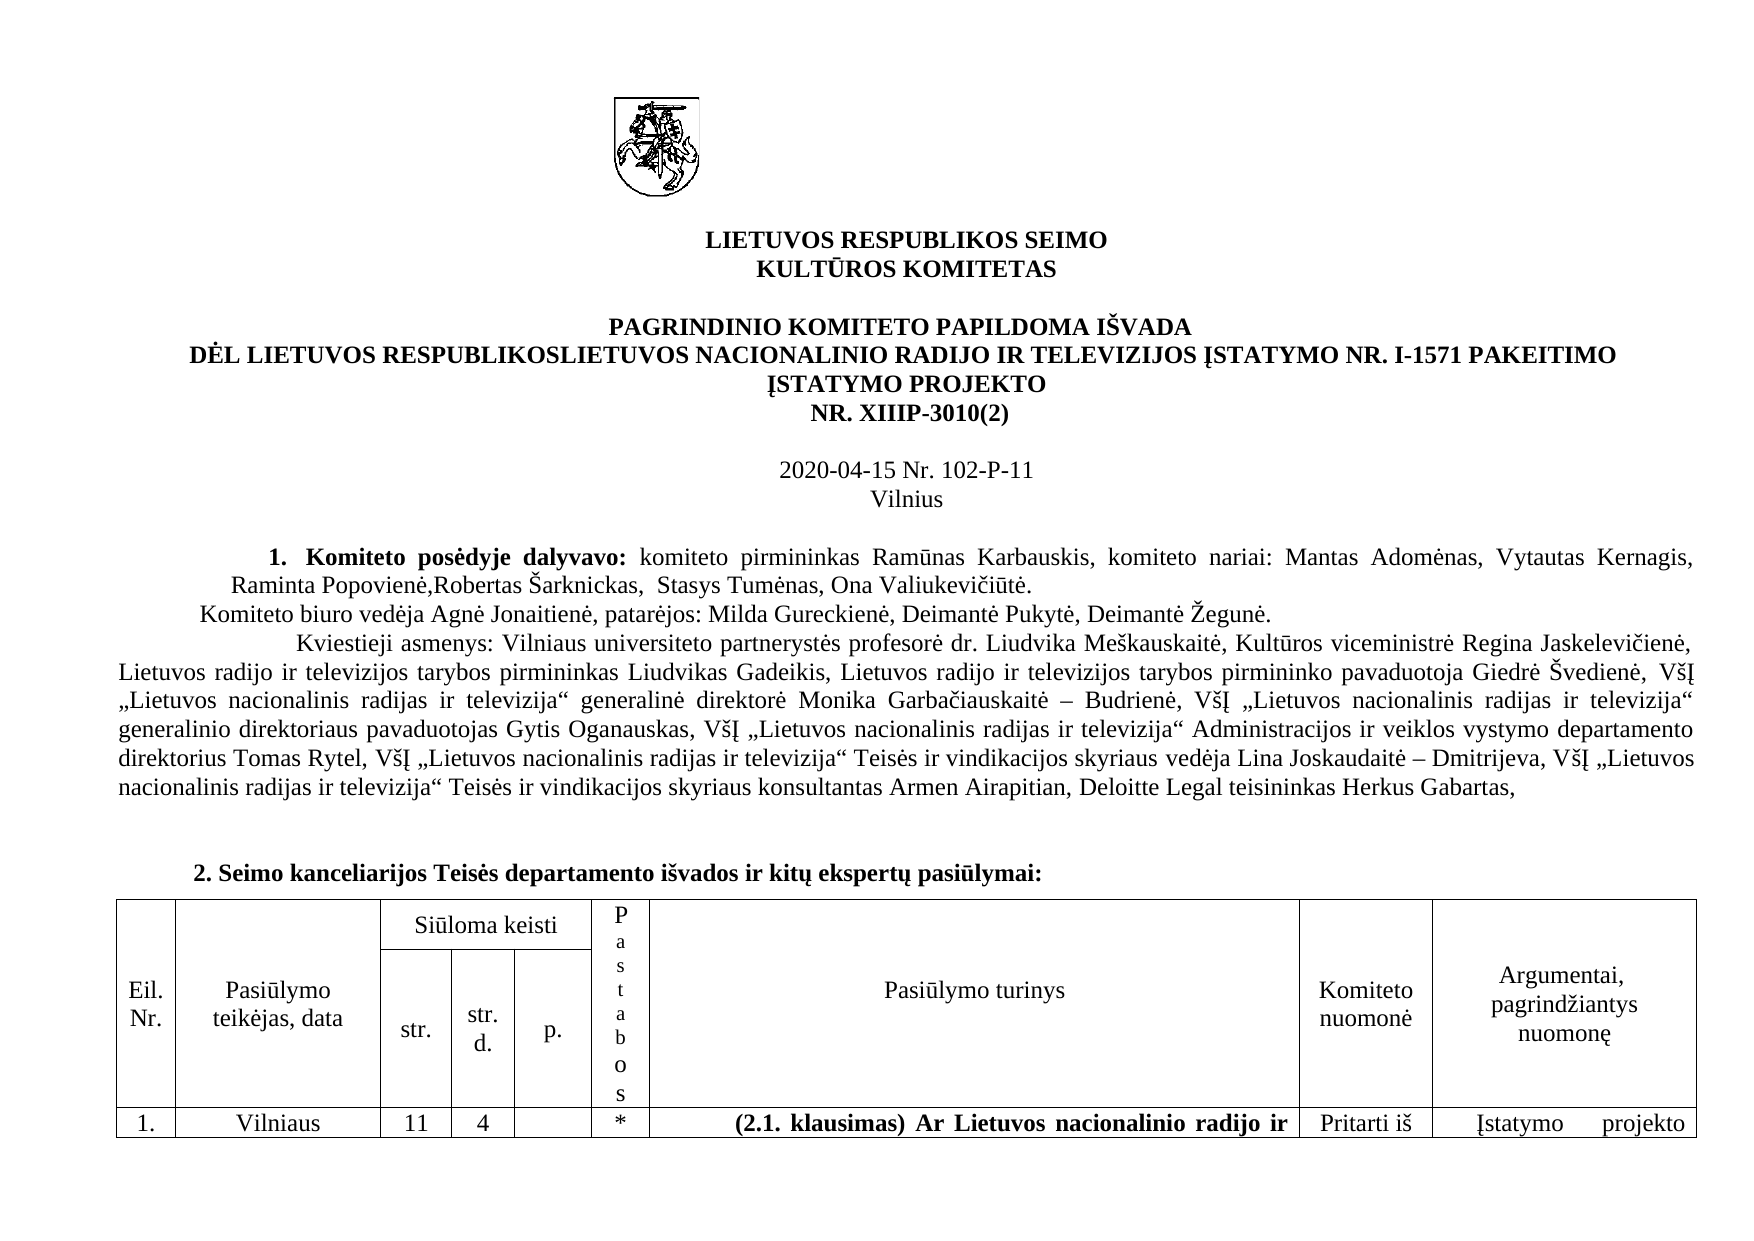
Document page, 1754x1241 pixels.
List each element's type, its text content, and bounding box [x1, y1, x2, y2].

text Kviestieji asmenys: Vilniaus universiteto partnerystės profesorė dr. Liudvika Meškauskaitė, Kultūros viceministrė Regina Jaskelevičienė, Lietuvos radijo ir televizijos tarybos pirmininkas Liudvikas Gadeikis, Lietuvos radijo ir televizijos tarybos pirmininko pavaduotoja Giedrė Švedienė, VšĮ „Lietuvos nacionalinis radijas ir televizija“ generalinė direktorė Monika Garbačiauskaitė – Budrienė, VšĮ „Lietuvos nacionalinis radijas ir televizija“ generalinio direktoriaus pavaduotojas Gytis Oganauskas, VšĮ „Lietuvos nacionalinis radijas ir televizija“ Administracijos ir veiklos vystymo departamento direktorius Tomas Rytel, VšĮ „Lietuvos nacionalinis radijas ir televizija“ Teisės ir vindikacijos skyriaus vedėja Lina Joskaudaitė – Dmitrijeva, VšĮ „Lietuvos nacionalinis radijas ir televizija“ Teisės ir vindikacijos skyriaus konsultantas Armen Airapitian, Deloitte Legal teisininkas Herkus Gabartas, [118, 628, 1695, 801]
table_header Argumentai, pagrindžiantys nuomonę [1433, 900, 1696, 1107]
table_cell Įstatymo projekto [1433, 1108, 1696, 1137]
table_header Pasiūlymo turinys [650, 900, 1299, 1107]
text 2. Seimo kanceliarijos Teisės departamento išvados ir kitų ekspertų pasiūlymai: [118, 858, 1695, 887]
table_header Pastabos [592, 900, 649, 1107]
text DĖL LIETUVOS RESPUBLIKOSLIETUVOS NACIONALINIO RADIJO IR TELEVIZIJOS ĮSTATYMO NR. I-1571 PAKEITIMO [118, 341, 1695, 369]
table_header Komiteto nuomonė [1300, 900, 1432, 1107]
text Vilnius [118, 484, 1695, 513]
table_cell [515, 1108, 591, 1137]
table_cell str. d. [452, 950, 514, 1107]
text NR. XIIIP-3010(2) [118, 398, 1695, 427]
text ĮSTATYMO PROJEKTO [118, 369, 1695, 398]
table_header Siūloma keisti [381, 900, 591, 948]
text 2020-04-15 Nr. 102-P-11 [118, 456, 1695, 484]
table_cell 1. [117, 1108, 175, 1137]
table_cell str. [381, 950, 451, 1107]
table_cell 11 [381, 1108, 451, 1137]
table_cell * [592, 1108, 649, 1137]
table_cell p. [515, 950, 591, 1107]
table_header Eil. Nr. [117, 900, 175, 1107]
text LIETUVOS RESPUBLIKOS SEIMO [118, 226, 1695, 254]
table_header Pasiūlymo teikėjas, data [176, 900, 380, 1107]
text Kultūros KOMITETAS [118, 254, 1695, 283]
table_cell Vilniaus [176, 1108, 380, 1137]
table_cell 4 [452, 1108, 514, 1137]
text PAGRINDINIO KOMITETO PAPILDOMA IŠVADA [118, 312, 1695, 341]
list Komiteto posėdyje dalyvavo: komiteto pirmininkas Ramūnas Karbauskis, komiteto nariai: Mantas Adomėnas, Vytautas Kernagis, Raminta Popovienė,Robertas Šarknickas, Stasys Tumėnas, Ona Valiukevičiūtė. [193, 542, 1695, 599]
table_cell (2.1. klausimas) Ar Lietuvos nacionalinio radijo ir [650, 1108, 1299, 1137]
table_cell Pritarti iš [1300, 1108, 1432, 1137]
text Komiteto biuro vedėja Agnė Jonaitienė, patarėjos: Milda Gureckienė, Deimantė Pukytė, Deimantė Žegunė. [193, 599, 1695, 628]
